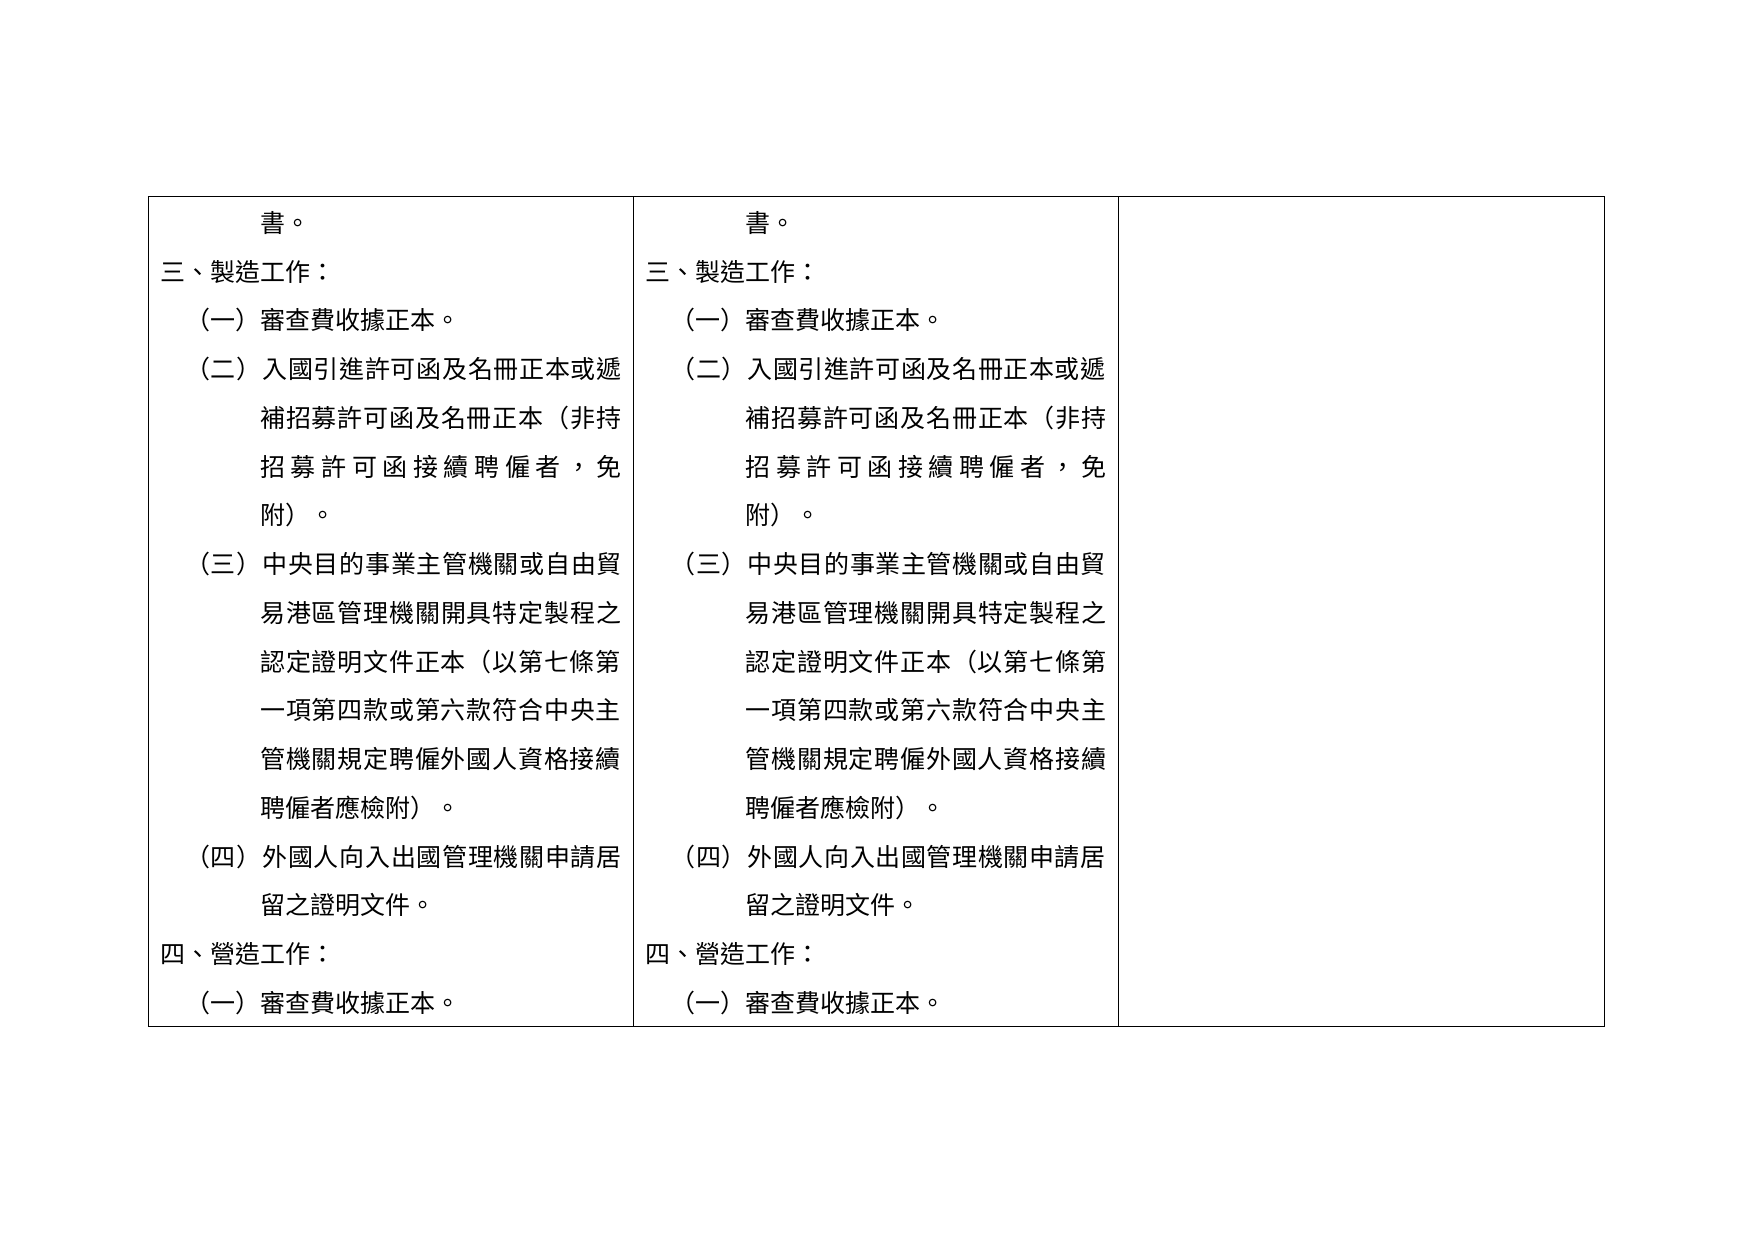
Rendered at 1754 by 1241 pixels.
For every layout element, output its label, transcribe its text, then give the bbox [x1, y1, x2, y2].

table_cell 書。 三、製造工作： （一）審查費收據正本。 （二）入國引進許可函及名冊正本或遞補招募許可函及名冊正本（非持招募許可函接續聘僱者，免附）。 （三）中央目的事業主管機關或自由貿易港區管理機關開具特定製程之認定證明文件正本（以第七條第一項第四款或第六款符合中央主管機關規定聘僱外國人資格接續聘僱者應檢附）。 （四）外國人向入出國管理機關申請居留之證明文件。 四、營造工作： （一）審查費收據正本。 [634, 197, 1118, 1026]
table_cell 書。 三、製造工作： （一）審查費收據正本。 （二）入國引進許可函及名冊正本或遞補招募許可函及名冊正本（非持招募許可函接續聘僱者，免附）。 （三）中央目的事業主管機關或自由貿易港區管理機關開具特定製程之認定證明文件正本（以第七條第一項第四款或第六款符合中央主管機關規定聘僱外國人資格接續聘僱者應檢附）。 （四）外國人向入出國管理機關申請居留之證明文件。 四、營造工作： （一）審查費收據正本。 [149, 197, 633, 1026]
table_cell [1119, 197, 1604, 1026]
